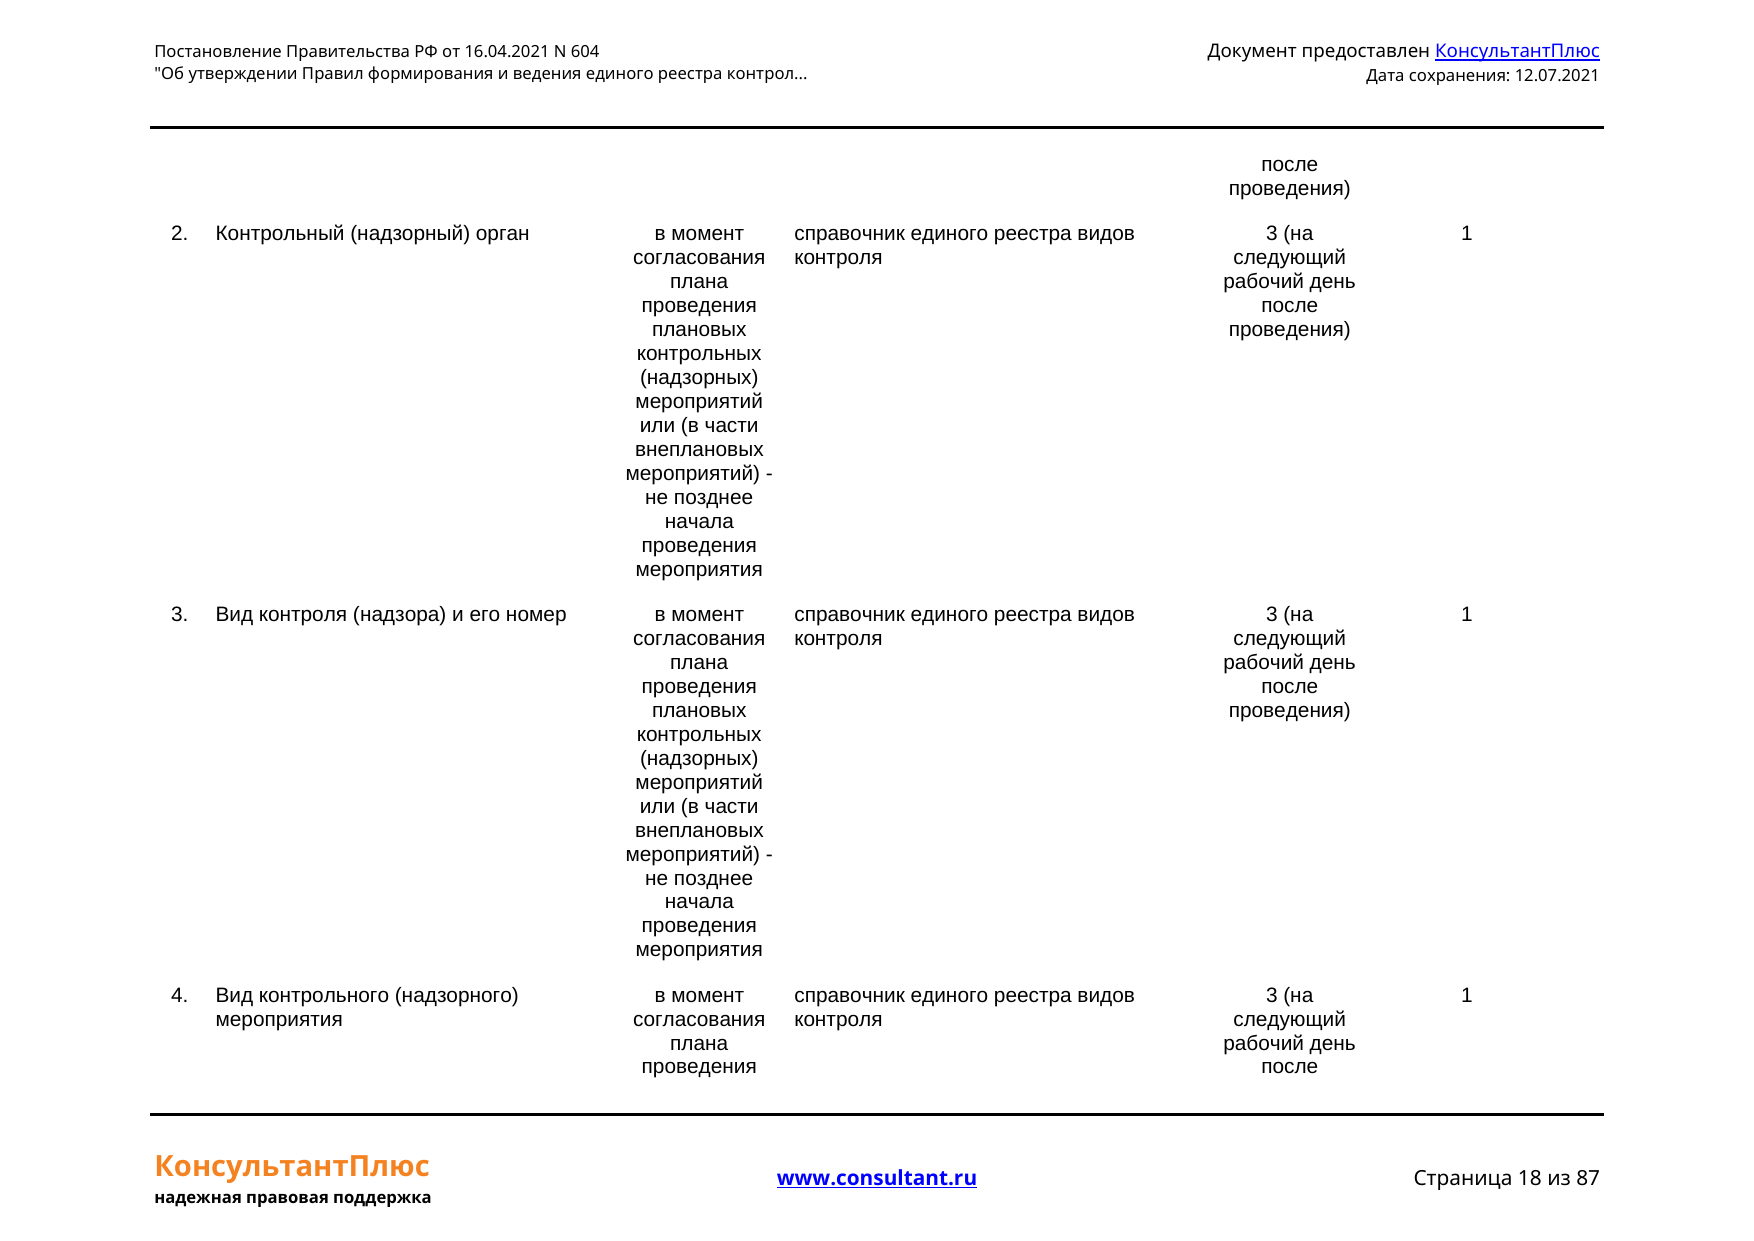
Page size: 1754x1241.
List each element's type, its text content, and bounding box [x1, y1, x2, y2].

table_cell [788, 141, 1201, 211]
table_cell справочник единого реестра видов контроля [788, 591, 1201, 972]
table_cell 3. [150, 591, 209, 972]
table_cell в момент согласования плана проведения [611, 972, 788, 1089]
table_cell Вид контрольного (надзорного) мероприятия [209, 972, 611, 1089]
table_cell [150, 141, 209, 211]
table_cell 1 [1378, 972, 1555, 1089]
table_cell справочник единого реестра видов контроля [788, 211, 1201, 591]
table_cell 2. [150, 211, 209, 591]
table_cell [1378, 141, 1555, 211]
table_cell справочник единого реестра видов контроля [788, 972, 1201, 1089]
table_cell 3 (на следующий рабочий день после проведения) [1201, 211, 1378, 591]
table_cell 1 [1378, 591, 1555, 972]
table_cell 3 (на следующий рабочий день после [1201, 972, 1378, 1089]
table_cell 1 [1378, 211, 1555, 591]
table_cell в момент согласования плана проведения плановых контрольных (надзорных) мероприятий или (в части внеплановых мероприятий) - не позднее начала проведения мероприятия [611, 211, 788, 591]
table_cell Контрольный (надзорный) орган [209, 211, 611, 591]
table_cell 4. [150, 972, 209, 1089]
table_cell Вид контроля (надзора) и его номер [209, 591, 611, 972]
table_cell в момент согласования плана проведения плановых контрольных (надзорных) мероприятий или (в части внеплановых мероприятий) - не позднее начала проведения мероприятия [611, 591, 788, 972]
table_cell [209, 141, 611, 211]
table_cell [611, 141, 788, 211]
table_cell 3 (на следующий рабочий день после проведения) [1201, 591, 1378, 972]
table_cell после проведения) [1201, 141, 1378, 211]
